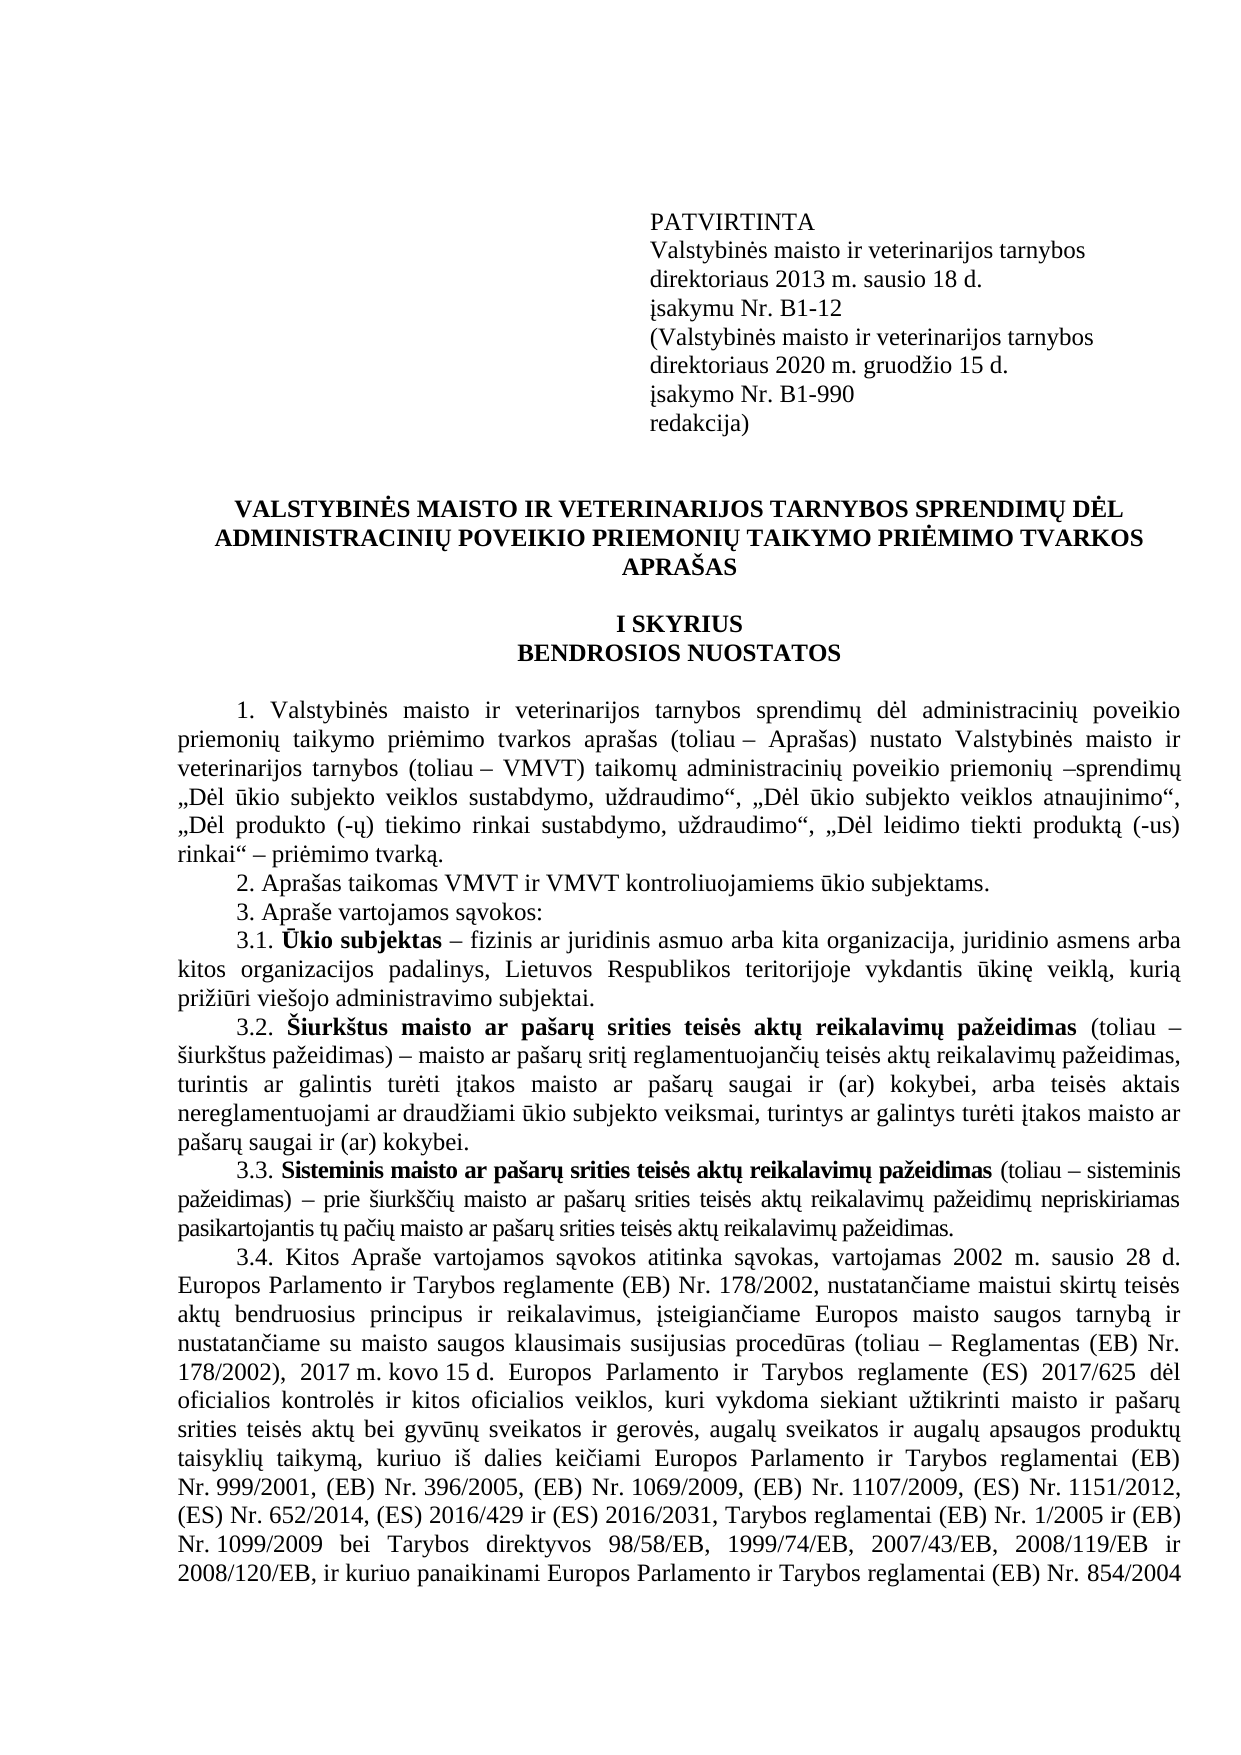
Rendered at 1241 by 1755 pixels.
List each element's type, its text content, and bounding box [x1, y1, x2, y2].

text BENDROSIOS NUOSTATOS [177, 638, 1181, 667]
text VALSTYBINĖS MAISTO IR VETERINARIJOS TARNYBOS SPRENDIMŲ DĖL ADMINISTRACINIŲ POVEIKIO PRIEMONIŲ TAIKYMO PRIĖMIMO TVARKOS APRAŠAS [177, 494, 1181, 580]
text redakcija) [649, 408, 1181, 437]
text 3.1. Ūkio subjektas – fizinis ar juridinis asmuo arba kita organizacija, juridinio asmens arba kitos organizacijos padalinys, Lietuvos Respublikos teritorijoje vykdantis ūkinę veiklą, kurią prižiūri viešojo administravimo subjektai. [177, 925, 1181, 1012]
text I skyrius [177, 609, 1181, 638]
text Valstybinės maisto ir veterinarijos tarnybos [649, 235, 1181, 264]
text (Valstybinės maisto ir veterinarijos tarnybos [649, 322, 1181, 350]
text 3.4. Kitos Apraše vartojamos sąvokos atitinka sąvokas, vartojamas 2002 m. sausio 28 d. Europos Parlamento ir Tarybos reglamente (EB) Nr. 178/2002, nustatančiame maistui skirtų teisės aktų bendruosius principus ir reikalavimus, įsteigiančiame Europos maisto saugos tarnybą ir nustatančiame su maisto saugos klausimais susijusias procedūras (toliau – Reglamentas (EB) Nr. 178/2002), 2017 m. kovo 15 d. Europos Parlamento ir Tarybos reglamente (ES) 2017/625 dėl oficialios kontrolės ir kitos oficialios veiklos, kuri vykdoma siekiant užtikrinti maisto ir pašarų srities teisės aktų bei gyvūnų sveikatos ir gerovės, augalų sveikatos ir augalų apsaugos produktų taisyklių taikymą, kuriuo iš dalies keičiami Europos Parlamento ir Tarybos reglamentai (EB) Nr. 999/2001, (EB) Nr. 396/2005, (EB) Nr. 1069/2009, (EB) Nr. 1107/2009, (ES) Nr. 1151/2012, (ES) Nr. 652/2014, (ES) 2016/429 ir (ES) 2016/2031, Tarybos reglamentai (EB) Nr. 1/2005 ir (EB) Nr. 1099/2009 bei Tarybos direktyvos 98/58/EB, 1999/74/EB, 2007/43/EB, 2008/119/EB ir 2008/120/EB, ir kuriuo panaikinami Europos Parlamento ir Tarybos reglamentai (EB) Nr. 854/2004 [177, 1242, 1181, 1587]
text įsakymo Nr. B1-990 [649, 379, 1181, 408]
text direktoriaus 2020 m. gruodžio 15 d. [649, 350, 1181, 379]
text 3.3. Sisteminis maisto ar pašarų srities teisės aktų reikalavimų pažeidimas (toliau – sisteminis pažeidimas) – prie šiurkščių maisto ar pašarų srities teisės aktų reikalavimų pažeidimų nepriskiriamas pasikartojantis tų pačių maisto ar pašarų srities teisės aktų reikalavimų pažeidimas. [177, 1155, 1181, 1242]
text 3. Apraše vartojamos sąvokos: [177, 897, 1181, 925]
text 3.2. Šiurkštus maisto ar pašarų srities teisės aktų reikalavimų pažeidimas (toliau – šiurkštus pažeidimas) – maisto ar pašarų sritį reglamentuojančių teisės aktų reikalavimų pažeidimas, turintis ar galintis turėti įtakos maisto ar pašarų saugai ir (ar) kokybei, arba teisės aktais nereglamentuojami ar draudžiami ūkio subjekto veiksmai, turintys ar galintys turėti įtakos maisto ar pašarų saugai ir (ar) kokybei. [177, 1012, 1181, 1155]
text įsakymu Nr. B1-12 [649, 293, 1181, 322]
text PATVIRTINTA [177, 207, 1181, 235]
text 2. Aprašas taikomas VMVT ir VMVT kontroliuojamiems ūkio subjektams. [177, 868, 1181, 897]
text 1. Valstybinės maisto ir veterinarijos tarnybos sprendimų dėl administracinių poveikio priemonių taikymo priėmimo tvarkos aprašas (toliau – Aprašas) nustato Valstybinės maisto ir veterinarijos tarnybos (toliau – VMVT) taikomų administracinių poveikio priemonių –sprendimų „Dėl ūkio subjekto veiklos sustabdymo, uždraudimo“, „Dėl ūkio subjekto veiklos atnaujinimo“, „Dėl produkto (-ų) tiekimo rinkai sustabdymo, uždraudimo“, „Dėl leidimo tiekti produktą (-us) rinkai“ – priėmimo tvarką. [177, 695, 1181, 868]
text direktoriaus 2013 m. sausio 18 d. [649, 264, 1181, 293]
